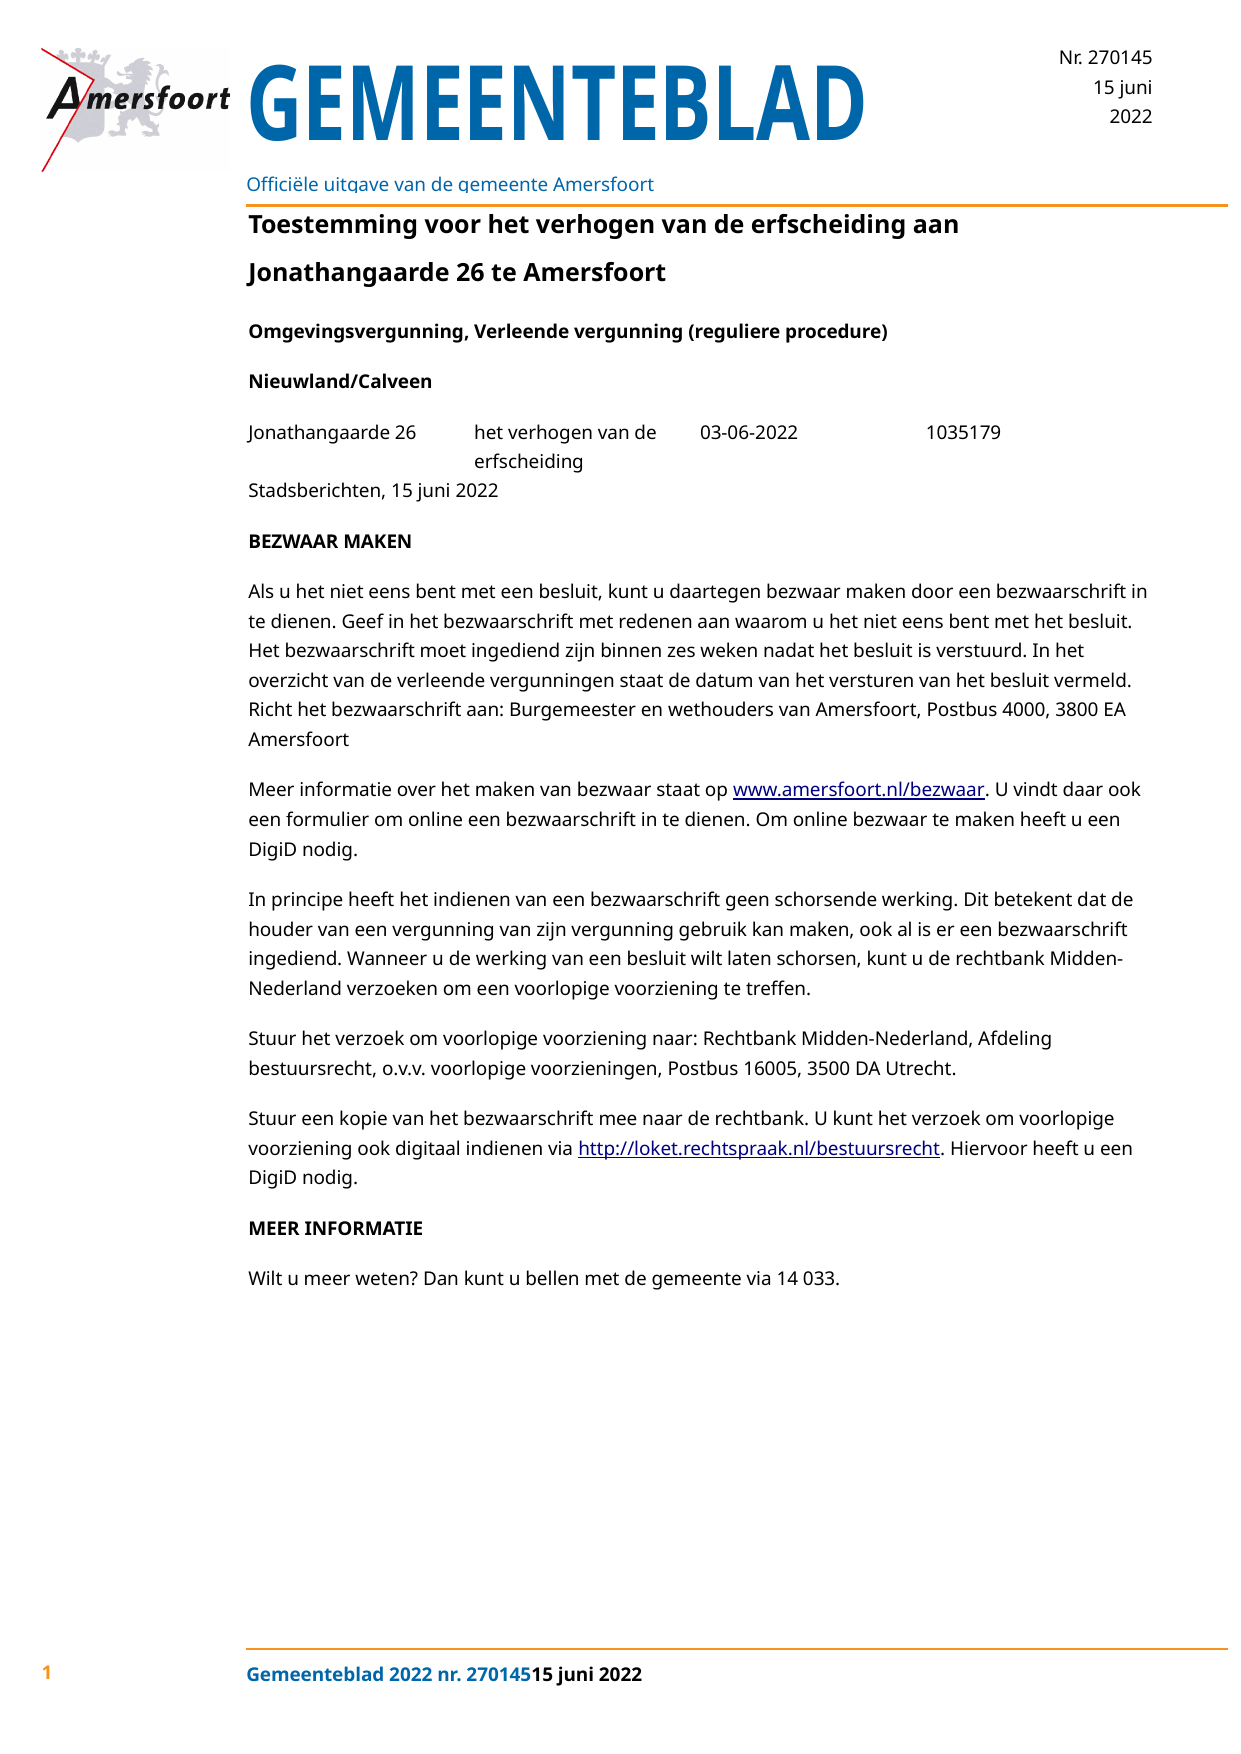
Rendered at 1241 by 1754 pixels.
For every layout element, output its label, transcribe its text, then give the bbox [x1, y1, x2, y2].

table_header 03-06-2022 [700, 419, 926, 474]
picture [41, 47, 231, 172]
text Stuur een kopie van het bezwaarschrift mee naar de rechtbank. U kunt het verzoek om voorlopige voorziening ook digitaal indienen via http://loket.rechtspraak.nl/bestuursrecht. Hiervoor heeft u een DigiD nodig. [248, 1105, 1152, 1190]
text Meer informatie over het maken van bezwaar staat op www.amersfoort.nl/bezwaar. U vindt daar ook een formulier om online een bezwaarschrift in te dienen. Om online bezwaar te maken heeft u een DigiD nodig. [248, 777, 1152, 861]
text Nieuwland/Calveen [248, 368, 1152, 394]
text Stuur het verzoek om voorlopige voorziening naar: Rechtbank Midden-Nederland, Afdeling bestuursrecht, o.v.v. voorlopige voorzieningen, Postbus 16005, 3500 DA Utrecht. [248, 1025, 1152, 1081]
text Wilt u meer weten? Dan kunt u bellen met de gemeente via 14 033. [248, 1265, 1152, 1291]
text Stadsberichten, 15 juni 2022 [248, 477, 1152, 503]
table_header het verhogen van de erfscheiding [474, 419, 700, 474]
table_header 1035179 [926, 419, 1152, 474]
text BEZWAAR MAKEN [248, 528, 1152, 553]
text Als u het niet eens bent met een besluit, kunt u daartegen bezwaar maken door een bezwaarschrift in te dienen. Geef in het bezwaarschrift met redenen aan waarom u het niet eens bent met het besluit. Het bezwaarschrift moet ingediend zijn binnen zes weken nadat het besluit is verstuurd. In het overzicht van de verleende vergunningen staat de datum van het versturen van het besluit vermeld. Richt het bezwaarschrift aan: Burgemeester en wethouders van Amersfoort, Postbus 4000, 3800 EA Amersfoort [248, 578, 1152, 752]
table_header Jonathangaarde 26 [248, 419, 474, 474]
text In principe heeft het indienen van een bezwaarschrift geen schorsende werking. Dit betekent dat de houder van een vergunning van zijn vergunning gebruik kan maken, ook al is er een bezwaarschrift ingediend. Wanneer u de werking van een besluit wilt laten schorsen, kunt u de rechtbank Midden-Nederland verzoeken om een voorlopige voorziening te treffen. [248, 886, 1152, 1001]
text Toestemming voor het verhogen van de erfscheiding aan Jonathangaarde 26 te Amersfoort [248, 207, 1152, 288]
text MEER INFORMATIE [248, 1215, 1152, 1241]
text Omgevingsvergunning, Verleende vergunning (reguliere procedure) [248, 318, 1152, 344]
